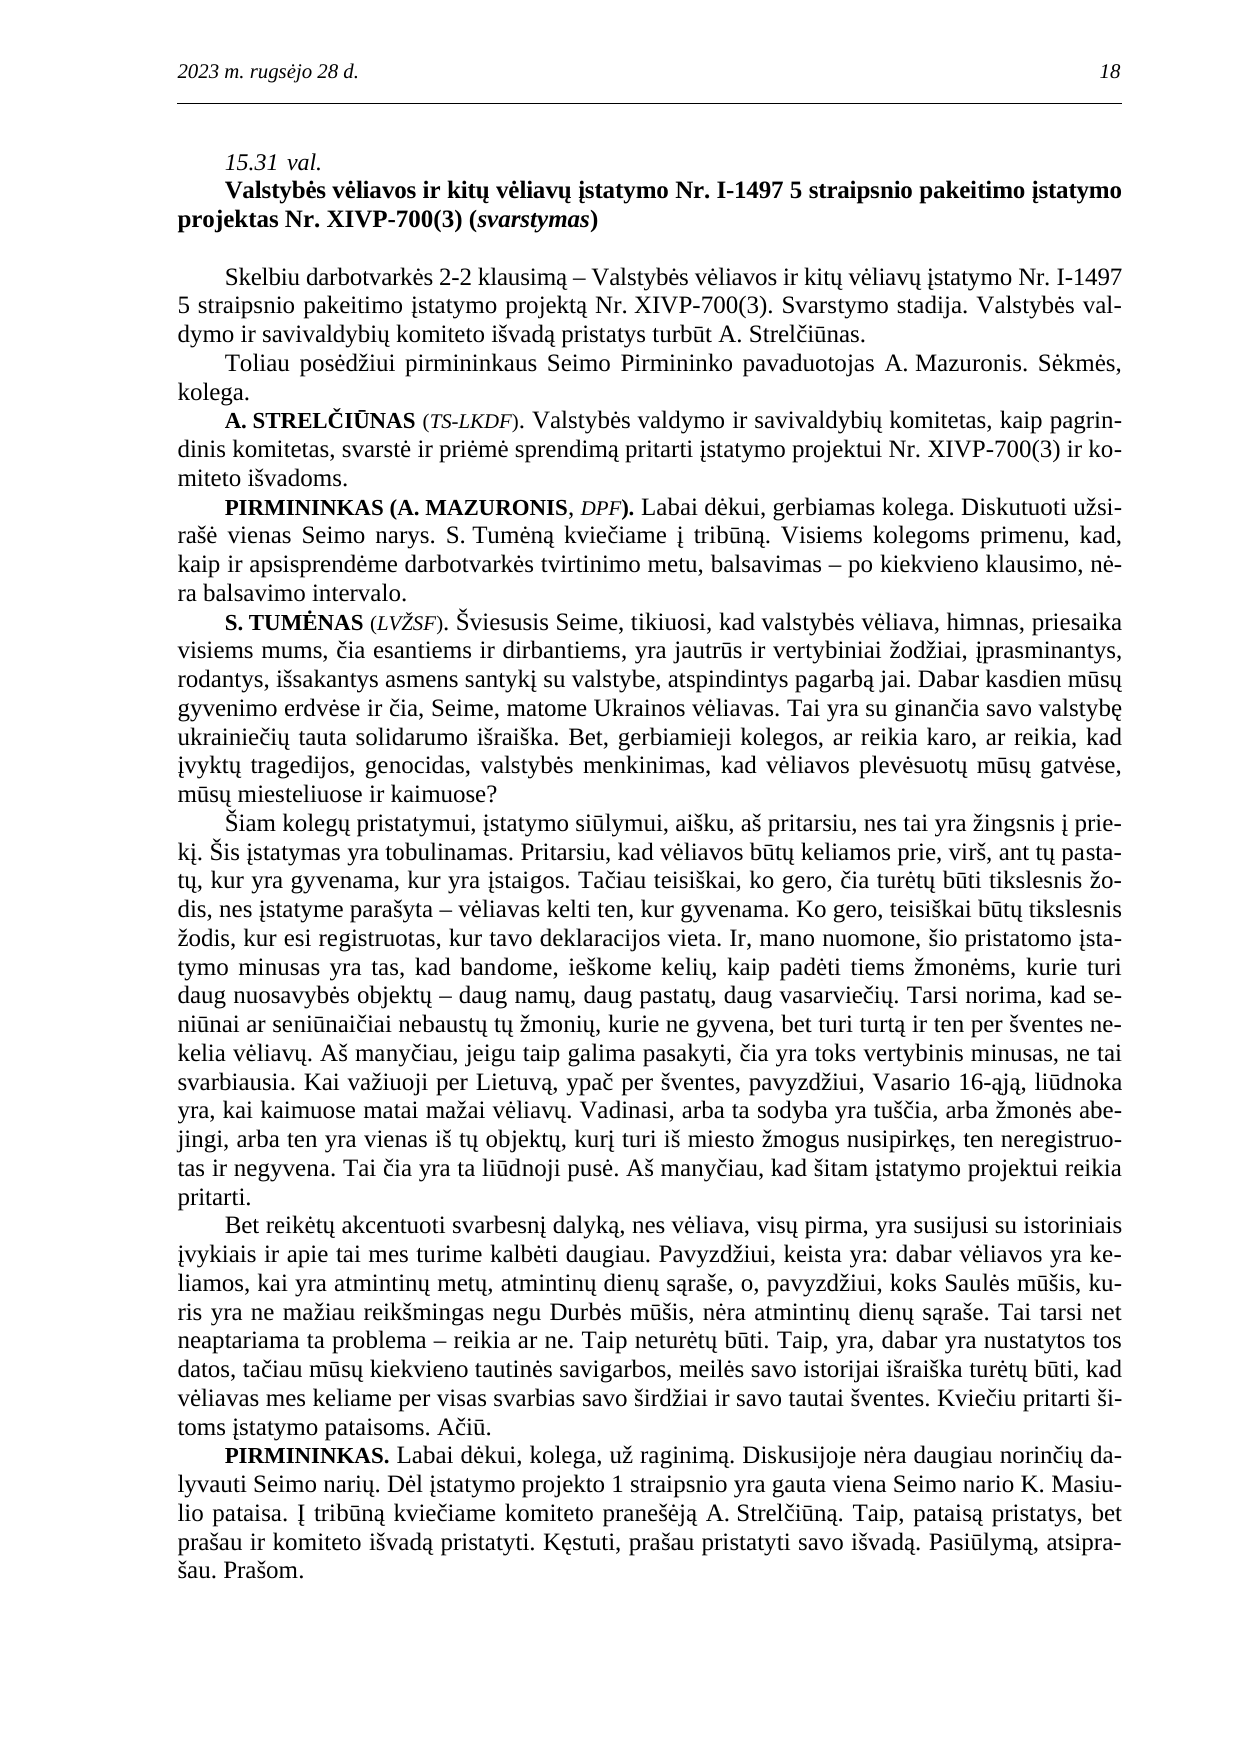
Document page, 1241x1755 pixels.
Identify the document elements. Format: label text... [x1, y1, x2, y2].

text Vals­ty­bės vė­lia­vos ir ki­tų vė­lia­vų įsta­ty­mo Nr. I-1497 5 straips­nio pa­kei­ti­mo įstatymo pro­jek­tas Nr. XIVP-700(3) (svars­ty­mas) [177, 175, 1122, 233]
text PIRMININKAS (A. MAZURONIS, DPF). La­bai dė­kui, ger­bia­mas ko­le­ga. Dis­ku­tuo­ti už­si­ra­šė vie­nas Sei­mo na­rys. S. Tu­mė­ną kvie­čia­me į tri­bū­ną. Vi­siems ko­le­goms pri­me­nu, kad, kaip ir ap­si­spren­dė­me dar­bo­tvarkės tvir­ti­ni­mo me­tu, bal­sa­vi­mas – po kiek­vie­no klau­si­mo, nė­ra bal­sa­vi­mo in­ter­va­lo. [177, 492, 1122, 607]
text 15.31 val. [224, 148, 1122, 175]
text To­liau po­sė­džiui pir­mi­nin­kaus Sei­mo Pir­mi­nin­ko pa­va­duo­to­jas A. Ma­zu­ro­nis. Sėk­mės, ko­le­ga. [177, 348, 1122, 405]
text A. STRELČIŪNAS (TS-LKDF). Vals­ty­bės val­dy­mo ir sa­vi­val­dy­bių ko­mi­te­tas, kaip pa­grin­di­nis ko­mi­te­tas, svars­tė ir pri­ėmė spren­di­mą pri­tar­ti įsta­ty­mo pro­jek­tui Nr. XIVP-700(3) ir ko­mi­te­to iš­va­doms. [177, 405, 1122, 492]
text Skel­biu dar­bo­tvarkės 2-2 klau­si­mą – Vals­ty­bės vė­lia­vos ir ki­tų vė­lia­vų įsta­ty­mo Nr. I-1497 5 straips­nio pa­kei­ti­mo įsta­ty­mo pro­jek­tą Nr. XIVP-700(3). Svars­ty­mo sta­di­ja. Vals­ty­bės val­dy­mo ir sa­vi­val­dy­bių ko­mi­te­to iš­va­dą pri­sta­tys tur­būt A. Strel­čiū­nas. [177, 262, 1122, 348]
text Šiam ko­le­gų pri­sta­ty­mui, įsta­ty­mo siū­ly­mui, aiš­ku, aš pri­tar­siu, nes tai yra žings­nis į prie­kį. Šis įsta­ty­mas yra to­bu­li­na­mas. Pri­tar­siu, kad vė­lia­vos bū­tų ke­lia­mos prie, virš, ant tų pa­sta­tų, kur yra gy­ve­na­ma, kur yra įstai­gos. Ta­čiau tei­siš­kai, ko ge­ro, čia tu­rė­tų bū­ti tiks­les­nis žo­dis, nes įsta­ty­me pa­ra­šy­ta – vė­lia­vas kel­ti ten, kur gy­ve­na­ma. Ko ge­ro, tei­siš­kai bū­tų tiks­les­nis žo­dis, kur esi re­gist­ruo­tas, kur ta­vo de­kla­ra­ci­jos vie­ta. Ir, ma­no nuo­mo­ne, šio pri­sta­to­mo įsta­ty­mo mi­nu­sas yra tas, kad ban­do­me, ieš­ko­me ke­lių, kaip pa­dė­ti tiems žmo­nėms, ku­rie tu­ri daug nuo­sa­vy­bės ob­jek­tų – daug na­mų, daug pa­sta­tų, daug va­sar­vie­čių. Tar­si no­ri­ma, kad se­niū­nai ar se­niū­nai­čiai ne­baus­tų tų žmo­nių, ku­rie ne gy­ve­na, bet tu­ri tur­tą ir ten per šven­tes ne­ke­lia vė­lia­vų. Aš ma­ny­čiau, jei­gu taip ga­li­ma pa­sa­ky­ti, čia yra toks ver­ty­bi­nis mi­nu­sas, ne tai svar­biau­sia. Kai va­žiuo­ji per Lie­tu­vą, ypač per šven­tes, pa­vyz­džiui, Va­sa­rio 16-ąją, liūd­no­ka yra, kai kai­muo­se ma­tai ma­žai vė­lia­vų. Va­di­na­si, ar­ba ta so­dy­ba yra tuš­čia, ar­ba žmo­nės abe­jin­gi, ar­ba ten yra vie­nas iš tų ob­jek­tų, ku­rį tu­ri iš mies­to žmo­gus nu­si­pir­kęs, ten ne­re­gist­ruo­tas ir ne­gy­ve­na. Tai čia yra ta liūd­no­ji pu­sė. Aš ma­ny­čiau, kad ši­tam įsta­ty­mo pro­jek­tui rei­kia pri­tar­ti. [177, 808, 1122, 1210]
text S. TUMĖNAS (LVŽSF). Švie­su­sis Sei­me, ti­kiuo­si, kad vals­ty­bės vė­lia­va, him­nas, prie­sai­ka vi­siems mums, čia esan­tiems ir dir­ban­tiems, yra jaut­rūs ir ver­ty­bi­niai žo­džiai, įpras­mi­nan­tys, ro­dan­tys, iš­sa­kan­tys as­mens san­ty­kį su vals­ty­be, at­spin­din­tys pa­gar­bą jai. Da­bar kas­dien mū­sų gy­ve­ni­mo erd­vė­se ir čia, Sei­me, ma­to­me Uk­rai­nos vė­lia­vas. Tai yra su gi­nan­čia sa­vo vals­ty­bę uk­rai­nie­čių tau­ta so­li­da­ru­mo iš­raiš­ka. Bet, ger­bia­mie­ji ko­le­gos, ar rei­kia ka­ro, ar rei­kia, kad įvyk­tų tra­ge­di­jos, ge­no­ci­das, vals­ty­bės men­ki­ni­mas, kad vė­lia­vos ple­vė­suo­tų mū­sų gat­vė­se, mū­sų mies­te­liuo­se ir kai­muo­se? [177, 607, 1122, 808]
text PIRMININKAS. La­bai dė­kui, ko­le­ga, už ra­gi­ni­mą. Dis­ku­si­jo­je nė­ra dau­giau no­rin­čių da­ly­vau­ti Sei­mo na­rių. Dėl įsta­ty­mo pro­jek­to 1 straips­nio yra gau­ta vie­na Sei­mo na­rio K. Ma­siu­lio pa­tai­sa. Į tri­bū­ną kvie­čia­me ko­mi­te­to pra­ne­šė­ją A. Strel­čiū­ną. Taip, pa­tai­są pri­sta­tys, bet pra­šau ir ko­mi­te­to iš­va­dą pri­sta­ty­ti. Kęs­tu­ti, pra­šau pri­sta­ty­ti sa­vo iš­va­dą. Pa­siū­ly­mą, at­si­pra­šau. Pra­šom. [177, 1440, 1122, 1584]
text Bet rei­kė­tų ak­cen­tuo­ti svar­bes­nį da­ly­ką, nes vė­lia­va, vi­sų pir­ma, yra su­si­ju­si su is­to­ri­niais įvy­kiais ir apie tai mes tu­ri­me kal­bė­ti dau­giau. Pa­vyz­džiui, keis­ta yra: da­bar vė­lia­vos yra ke­lia­mos, kai yra at­min­ti­nų me­tų, at­min­ti­nų die­nų są­ra­še, o, pa­vyz­džiui, koks Sau­lės mū­šis, ku­ris yra ne ma­žiau reikš­min­gas ne­gu Dur­bės mū­šis, nė­ra at­min­ti­nų die­nų są­ra­še. Tai tar­si net ne­ap­ta­ria­ma ta pro­ble­ma – rei­kia ar ne. Taip ne­tu­rė­tų bū­ti. Taip, yra, da­bar yra nu­sta­ty­tos tos da­tos, ta­čiau mū­sų kiek­vie­no tau­ti­nės sa­vi­gar­bos, mei­lės sa­vo is­to­ri­jai iš­raiš­ka tu­rė­tų bū­ti, kad vė­lia­vas mes ke­lia­me per vi­sas svar­bias sa­vo šir­džiai ir sa­vo tau­tai šven­tes. Kvie­čiu pri­tar­ti ši­toms įsta­ty­mo pa­tai­soms. Ačiū. [177, 1210, 1122, 1440]
